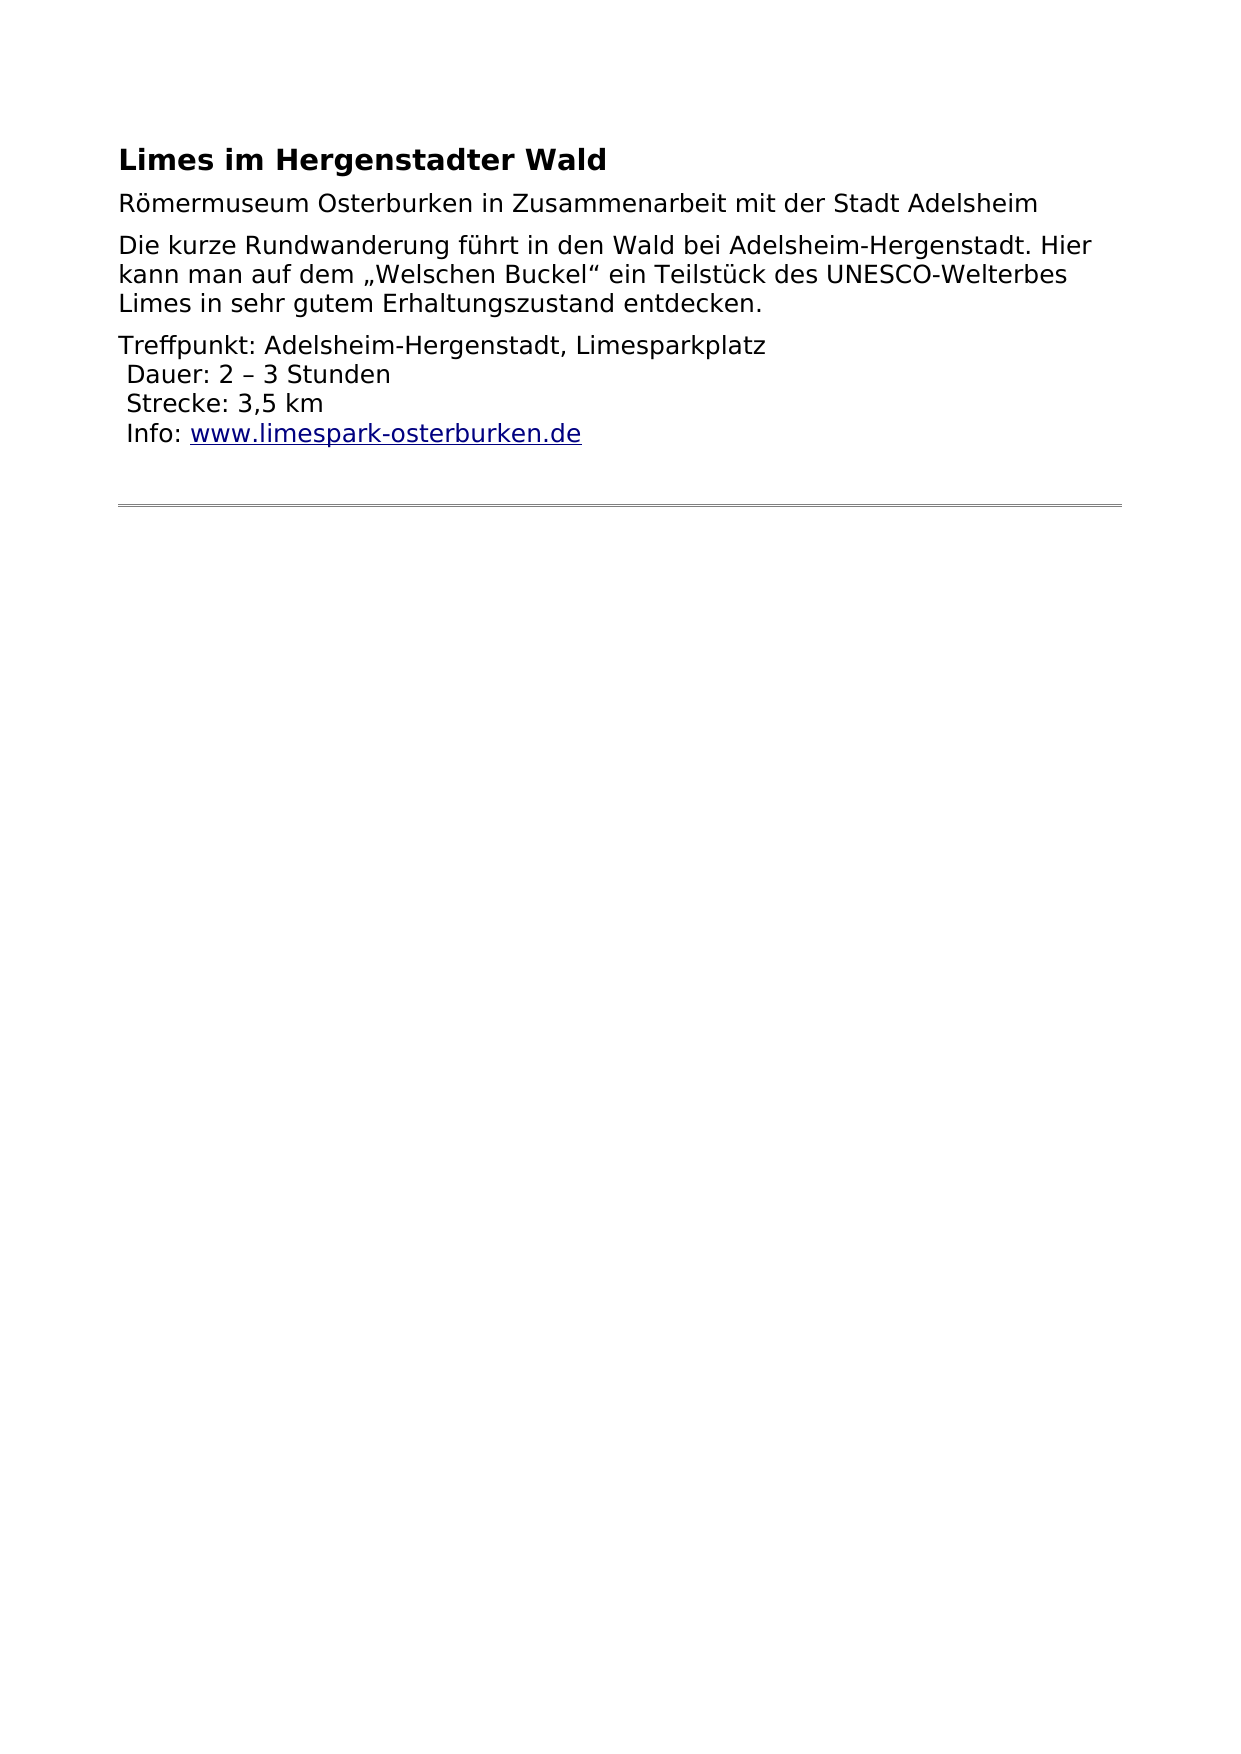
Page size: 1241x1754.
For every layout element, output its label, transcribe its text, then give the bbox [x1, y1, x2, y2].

text Römermuseum Osterburken in Zusammenarbeit mit der Stadt Adelsheim [118, 189, 1122, 219]
text Treffpunkt: Adelsheim-Hergenstadt, Limesparkplatz Dauer: 2 – 3 Stunden Strecke: 3,5 km Info: www.limespark-osterburken.de [118, 331, 1122, 477]
text Die kurze Rundwanderung führt in den Wald bei Adelsheim-Hergenstadt. Hier kann man auf dem „Welschen Buckel“ ein Teilstück des UNESCO-Welterbes Limes in sehr gutem Erhaltungszustand entdecken. [118, 231, 1122, 319]
subtitle Limes im Hergenstadter Wald [118, 143, 1122, 177]
